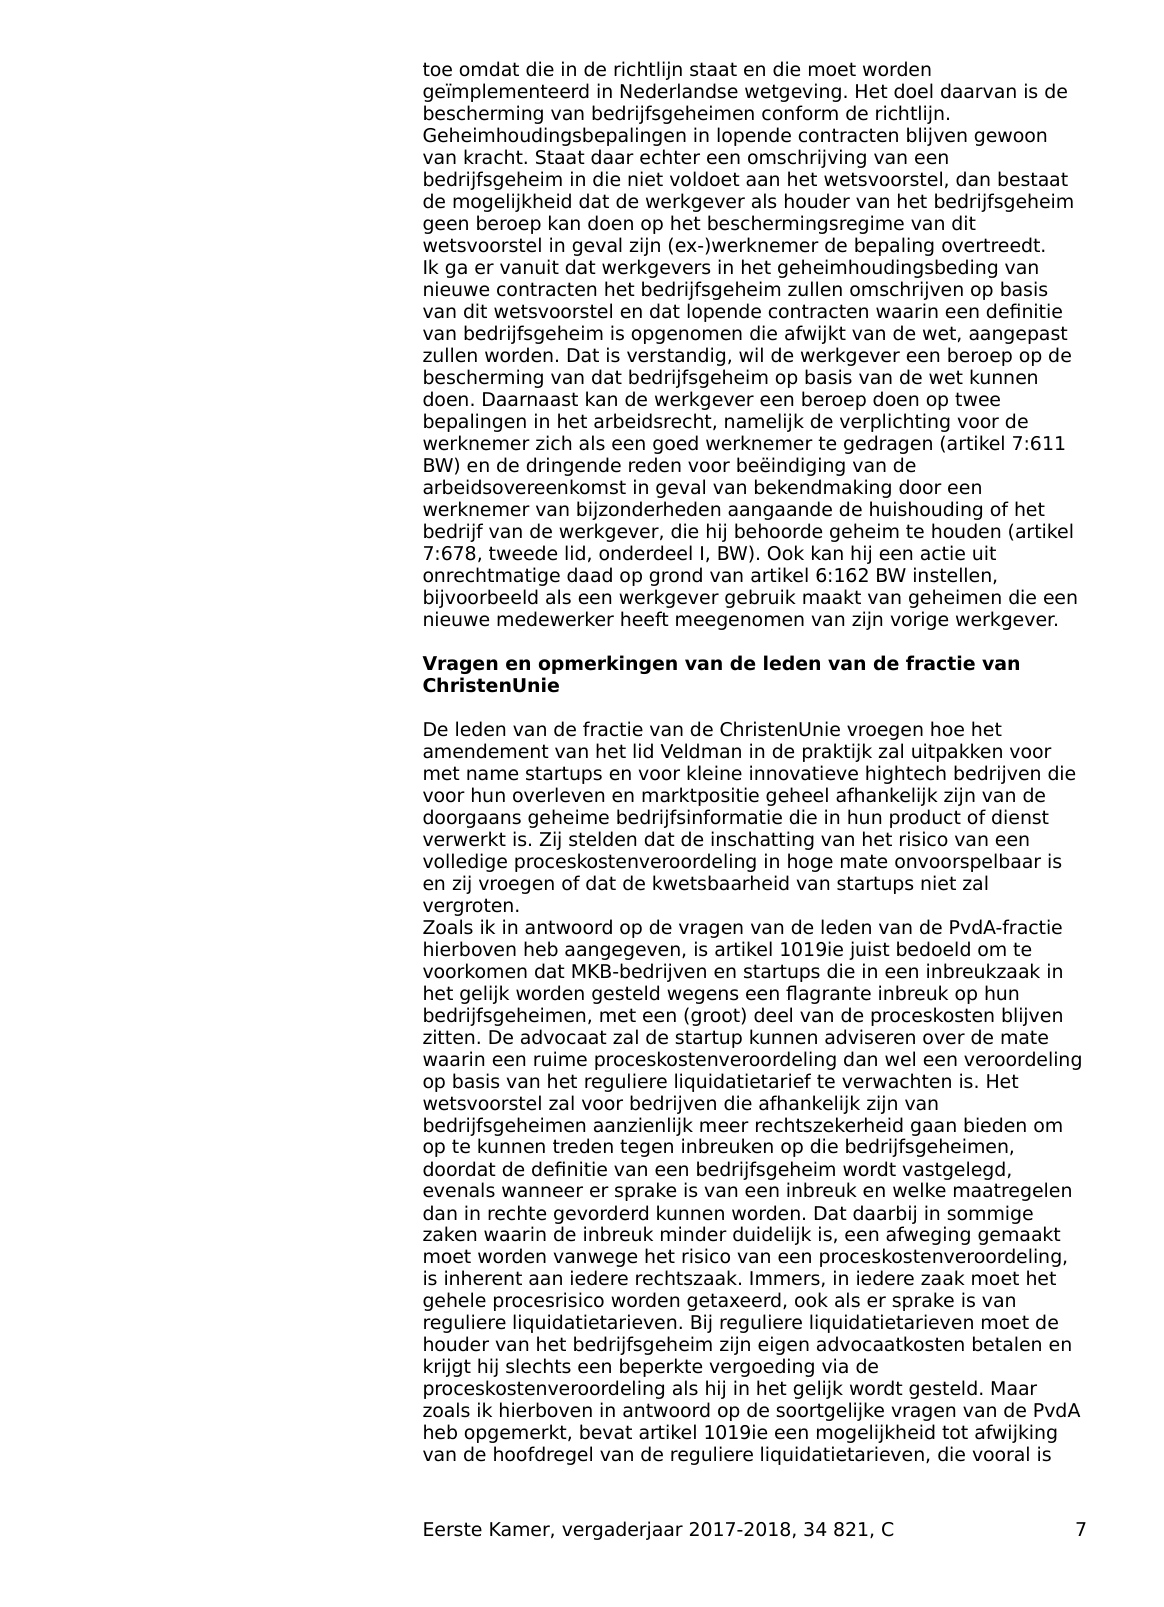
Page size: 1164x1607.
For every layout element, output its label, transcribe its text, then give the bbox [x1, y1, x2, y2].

text Zoals ik in antwoord op de vragen van de leden van de PvdA-fractie hierboven heb aangegeven, is artikel 1019ie juist bedoeld om te voorkomen dat MKB-bedrijven en startups die in een inbreukzaak in het gelijk worden gesteld wegens een flagrante inbreuk op hun bedrijfsgeheimen, met een (groot) deel van de proceskosten blijven zitten. De advocaat zal de startup kunnen adviseren over de mate waarin een ruime proceskostenveroordeling dan wel een veroordeling op basis van het reguliere liquidatietarief te verwachten is. Het wetsvoorstel zal voor bedrijven die afhankelijk zijn van bedrijfsgeheimen aanzienlijk meer rechtszekerheid gaan bieden om op te kunnen treden tegen inbreuken op die bedrijfsgeheimen, doordat de definitie van een bedrijfsgeheim wordt vastgelegd, evenals wanneer er sprake is van een inbreuk en welke maatregelen dan in rechte gevorderd kunnen worden. Dat daarbij in sommige zaken waarin de inbreuk minder duidelijk is, een afweging gemaakt moet worden vanwege het risico van een proceskostenveroordeling, is inherent aan iedere rechtszaak. Immers, in iedere zaak moet het gehele procesrisico worden getaxeerd, ook als er sprake is van reguliere liquidatietarieven. Bij reguliere liquidatietarieven moet de houder van het bedrijfsgeheim zijn eigen advocaatkosten betalen en krijgt hij slechts een beperkte vergoeding via de proceskostenveroordeling als hij in het gelijk wordt gesteld. Maar zoals ik hierboven in antwoord op de soortgelijke vragen van de PvdA heb opgemerkt, bevat artikel 1019ie een mogelijkheid tot afwijking van de hoofdregel van de reguliere liquidatietarieven, die vooral is [422, 917, 1087, 1466]
text Ik ga er vanuit dat werkgevers in het geheimhoudingsbeding van nieuwe contracten het bedrijfsgeheim zullen omschrijven op basis van dit wetsvoorstel en dat lopende contracten waarin een definitie van bedrijfsgeheim is opgenomen die afwijkt van de wet, aangepast zullen worden. Dat is verstandig, wil de werkgever een beroep op de bescherming van dat bedrijfsgeheim op basis van de wet kunnen doen. Daarnaast kan de werkgever een beroep doen op twee bepalingen in het arbeidsrecht, namelijk de verplichting voor de werknemer zich als een goed werknemer te gedragen (artikel 7:611 BW) en de dringende reden voor beëindiging van de arbeidsovereenkomst in geval van bekendmaking door een werknemer van bijzonderheden aangaande de huishouding of het bedrijf van de werkgever, die hij behoorde geheim te houden (artikel 7:678, tweede lid, onderdeel I, BW). Ook kan hij een actie uit onrechtmatige daad op grond van artikel 6:162 BW instellen, bijvoorbeeld als een werkgever gebruik maakt van geheimen die een nieuwe medewerker heeft meegenomen van zijn vorige werkgever. [422, 257, 1087, 631]
text De leden van de fractie van de ChristenUnie vroegen hoe het amendement van het lid Veldman in de praktijk zal uitpakken voor met name startups en voor kleine innovatieve hightech bedrijven die voor hun overleven en marktpositie geheel afhankelijk zijn van de doorgaans geheime bedrijfsinformatie die in hun product of dienst verwerkt is. Zij stelden dat de inschatting van het risico van een volledige proceskostenveroordeling in hoge mate onvoorspelbaar is en zij vroegen of dat de kwetsbaarheid van startups niet zal vergroten. [422, 719, 1087, 917]
text toe omdat die in de richtlijn staat en die moet worden geïmplementeerd in Nederlandse wetgeving. Het doel daarvan is de bescherming van bedrijfsgeheimen conform de richtlijn. [422, 59, 1087, 125]
subtitle Vragen en opmerkingen van de leden van de fractie van ChristenUnie [422, 653, 1087, 697]
text Geheimhoudingsbepalingen in lopende contracten blijven gewoon van kracht. Staat daar echter een omschrijving van een bedrijfsgeheim in die niet voldoet aan het wetsvoorstel, dan bestaat de mogelijkheid dat de werkgever als houder van het bedrijfsgeheim geen beroep kan doen op het beschermingsregime van dit wetsvoorstel in geval zijn (ex-)werknemer de bepaling overtreedt. [422, 125, 1087, 257]
